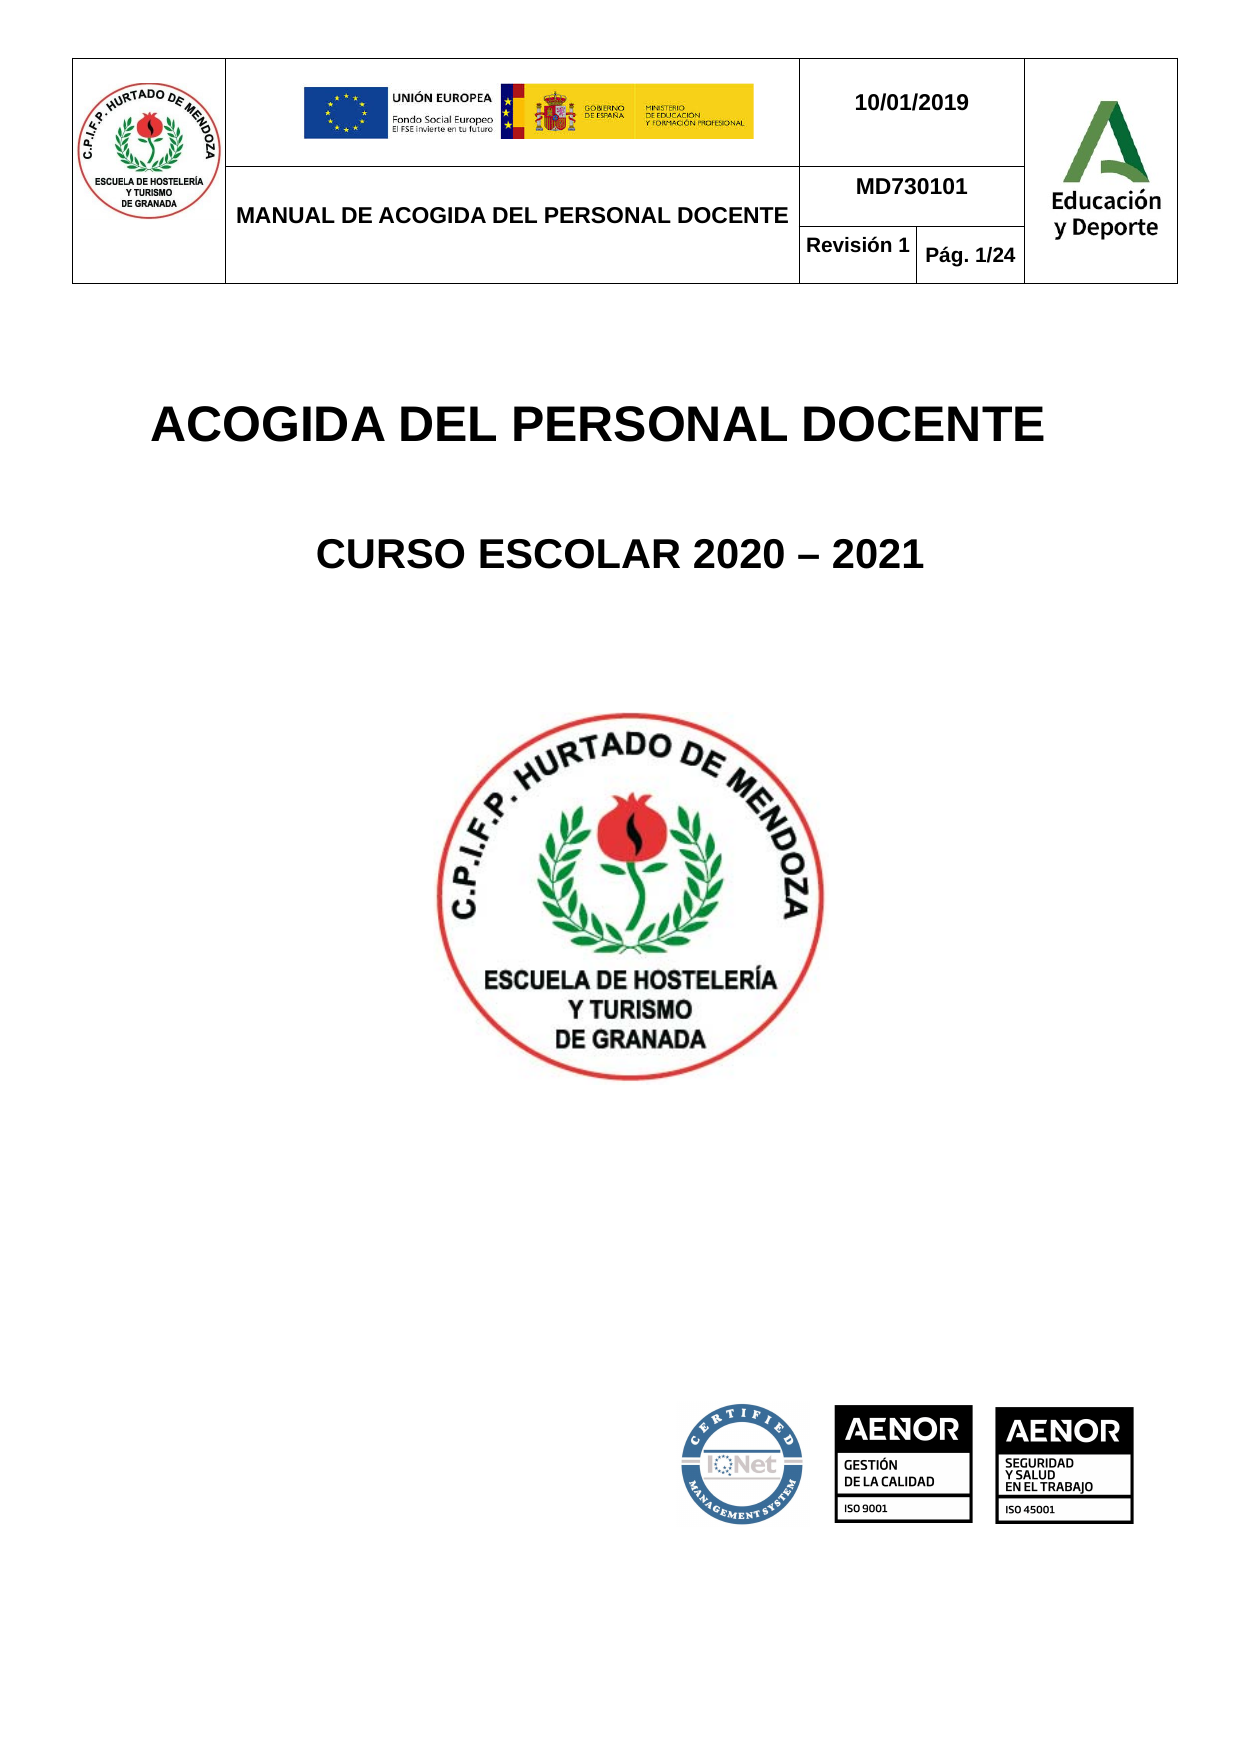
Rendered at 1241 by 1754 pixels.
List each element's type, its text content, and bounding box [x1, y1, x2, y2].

picture [300, 83, 754, 139]
picture [834, 1405, 973, 1523]
picture [1047, 98, 1164, 240]
picture [676, 1401, 810, 1527]
picture [433, 712, 829, 1085]
picture [995, 1407, 1134, 1524]
picture [76, 83, 222, 220]
text CURSO ESCOLAR 2020 – 2021 [94, 529, 1146, 577]
text ACOGIDA DEL PERSONAL DOCENTE [94, 395, 1102, 452]
